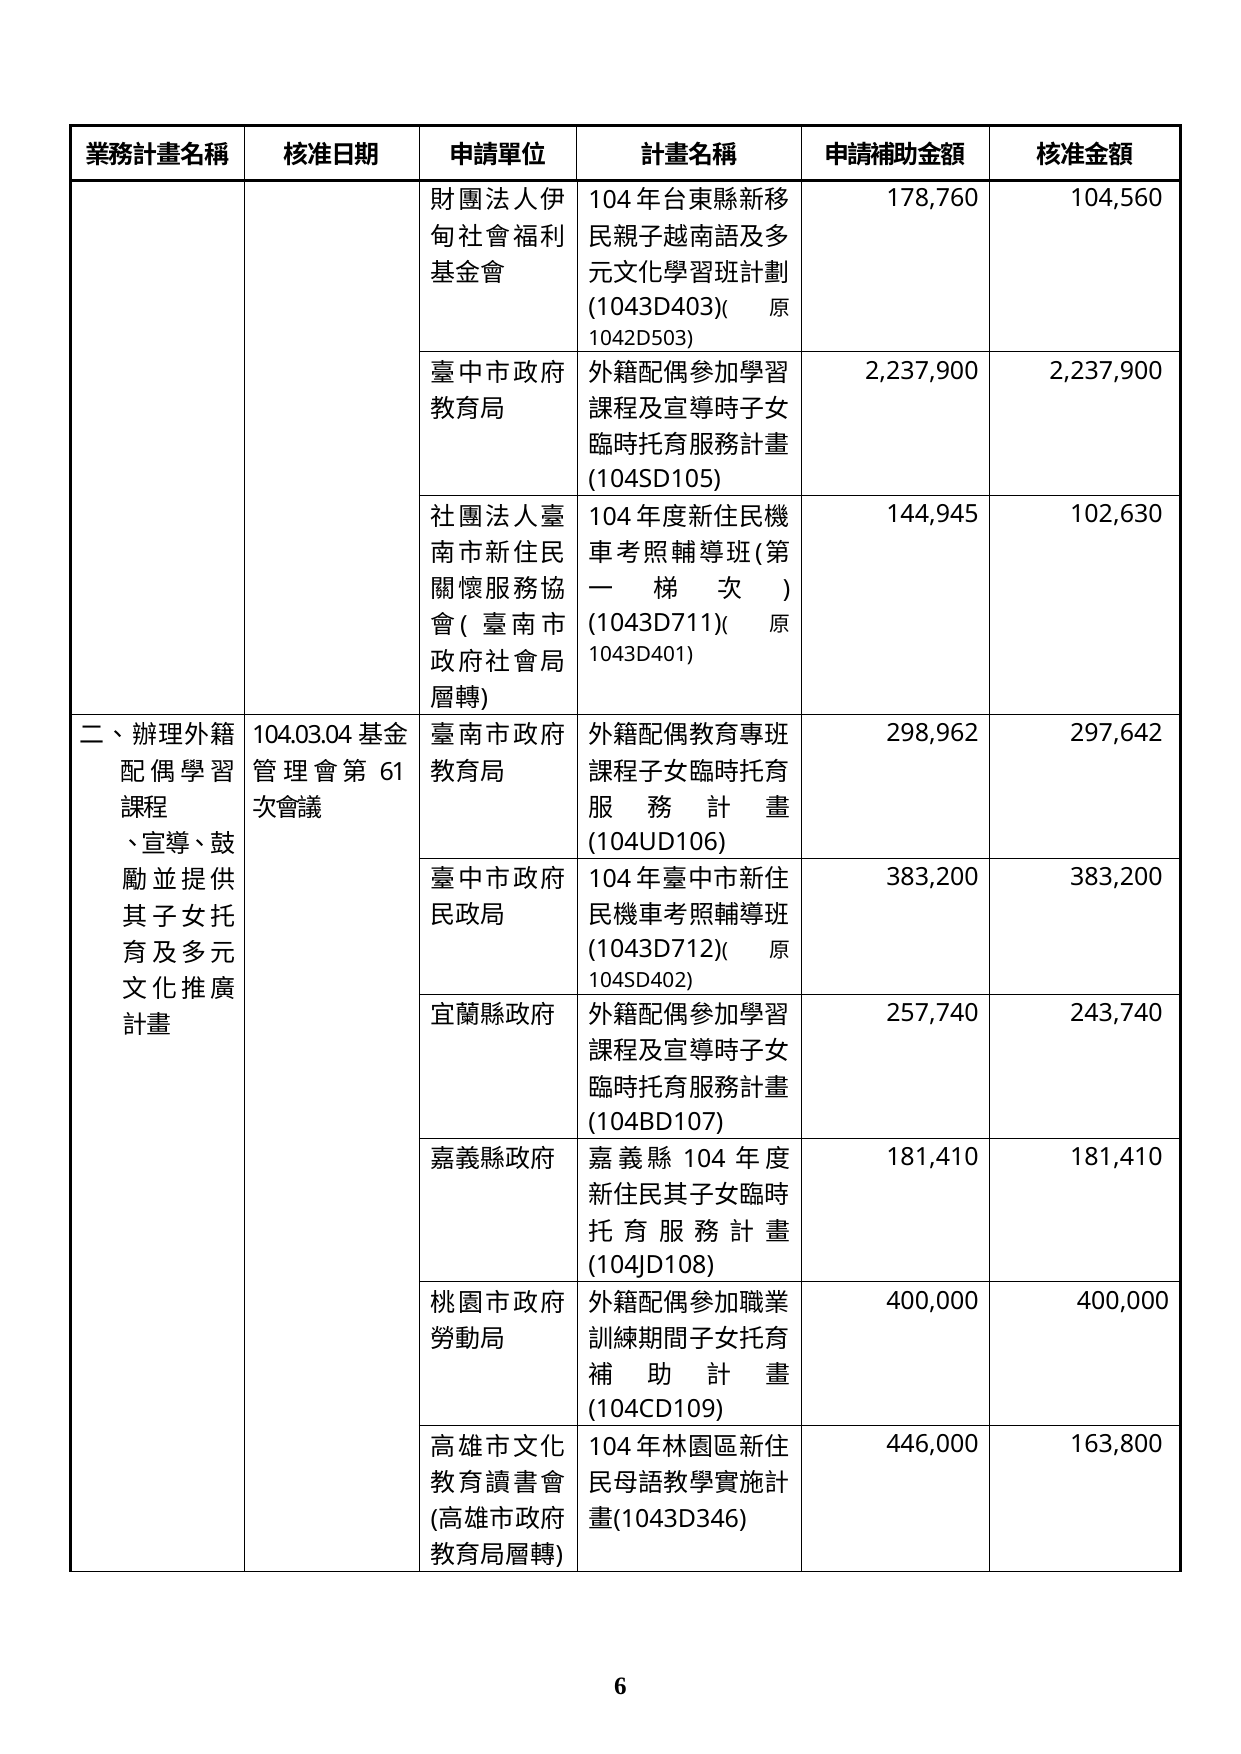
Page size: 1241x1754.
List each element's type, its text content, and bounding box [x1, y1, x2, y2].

table_cell 104,560 [990, 182, 1179, 351]
table_header 申請補助金額 [802, 127, 989, 179]
table_header 業務計畫名稱 [72, 127, 244, 179]
table_cell 257,740 [802, 995, 989, 1137]
table_cell 社團法人臺南市新住民關懷服務協會( 臺南市政府社會局層轉) [420, 496, 577, 714]
table_cell 104年台東縣新移民親子越南語及多元文化學習班計劃(1043D403)(原1042D503) [578, 182, 801, 351]
table_cell 宜蘭縣政府 [420, 995, 577, 1137]
table_cell 144,945 [802, 496, 989, 714]
table_cell 102,630 [990, 496, 1179, 714]
table_cell [245, 182, 419, 714]
table_cell 383,200 [990, 859, 1179, 993]
table_cell 臺南市政府教育局 [420, 715, 577, 857]
table_cell 446,000 [802, 1426, 989, 1571]
table_cell 外籍配偶參加職業訓練期間子女托育補助計畫(104CD109) [578, 1282, 801, 1425]
table_cell 243,740 [990, 995, 1179, 1137]
table_cell 嘉義縣政府 [420, 1139, 577, 1281]
table_cell 外籍配偶教育專班課程子女臨時托育服務計畫(104UD106) [578, 715, 801, 857]
table_cell 桃園市政府勞動局 [420, 1282, 577, 1425]
table_cell 臺中市政府教育局 [420, 352, 577, 495]
table_cell 104年林園區新住民母語教學實施計畫(1043D346) [578, 1426, 801, 1571]
table_cell 2,237,900 [990, 352, 1179, 495]
table_cell 2,237,900 [802, 352, 989, 495]
table_cell 400,000 [990, 1282, 1179, 1425]
table_cell 財團法人伊甸社會福利基金會 [420, 182, 577, 351]
table_cell 181,410 [802, 1139, 989, 1281]
table_cell [72, 182, 244, 714]
table_cell 400,000 [802, 1282, 989, 1425]
table_cell 383,200 [802, 859, 989, 993]
table_cell 外籍配偶參加學習課程及宣導時子女臨時托育服務計畫(104BD107) [578, 995, 801, 1137]
table_header 申請單位 [420, 127, 576, 179]
table_header 核准金額 [990, 127, 1179, 179]
table_cell 高雄市文化教育讀書會(高雄市政府教育局層轉) [420, 1426, 577, 1571]
table_cell 178,760 [802, 182, 989, 351]
table_cell 臺中市政府民政局 [420, 859, 577, 993]
table_cell 外籍配偶參加學習課程及宣導時子女臨時托育服務計畫(104SD105) [578, 352, 801, 495]
table_header 核准日期 [245, 127, 419, 179]
table_cell 163,800 [990, 1426, 1179, 1571]
table_cell 嘉義縣104年度新住民其子女臨時托育服務計畫(104JD108) [578, 1139, 801, 1281]
table_cell 104年臺中市新住民機車考照輔導班(1043D712)(原104SD402) [578, 859, 801, 993]
table_cell 104.03.04基金管理會第61次會議 [245, 715, 419, 1571]
table_header 計畫名稱 [577, 127, 801, 179]
table_cell 298,962 [802, 715, 989, 857]
table_cell 104年度新住民機車考照輔導班(第一梯次) (1043D711)(原1043D401) [578, 496, 801, 714]
table_cell 297,642 [990, 715, 1179, 857]
table_cell 181,410 [990, 1139, 1179, 1281]
table_cell 二、辦理外籍配偶學習課程 、宣導、鼓勵並提供其子女托育及多元文化推廣計畫 [72, 715, 244, 1571]
